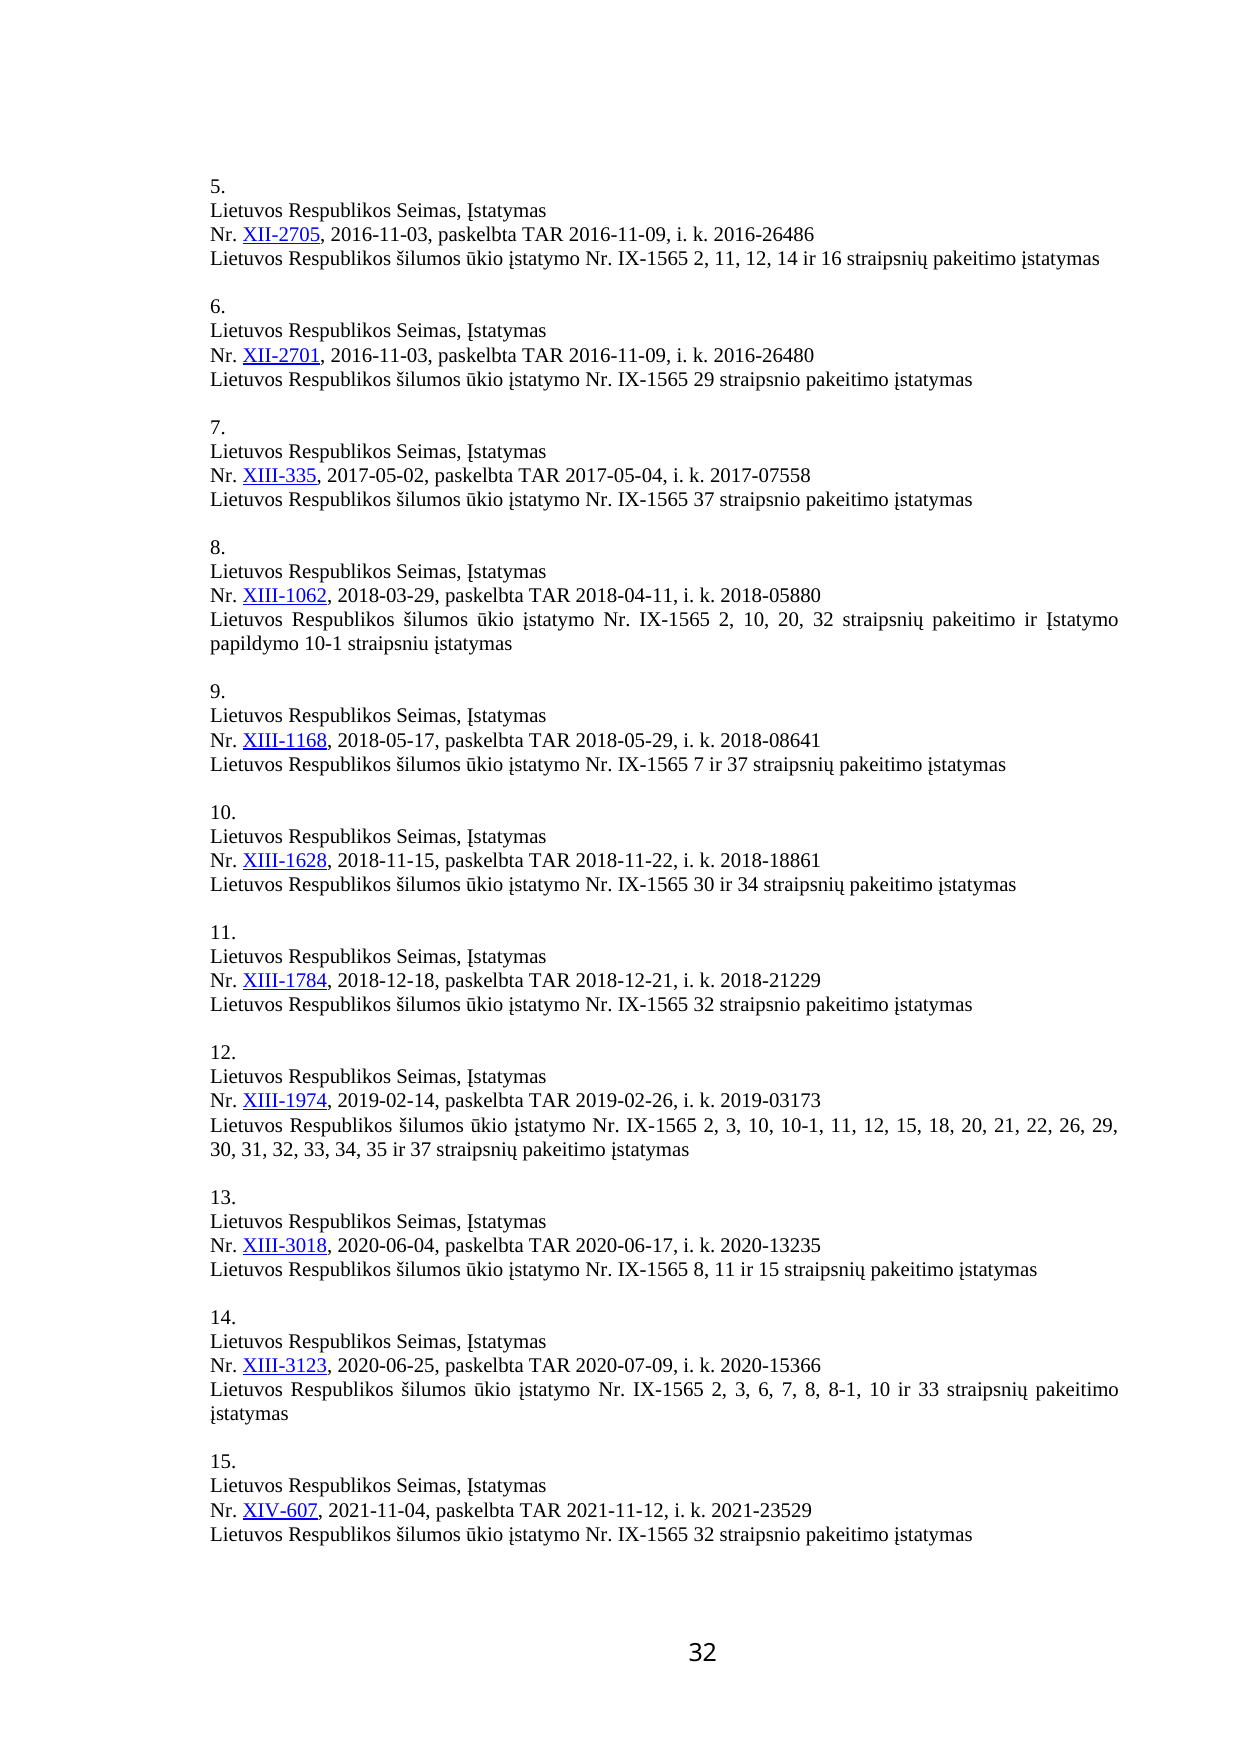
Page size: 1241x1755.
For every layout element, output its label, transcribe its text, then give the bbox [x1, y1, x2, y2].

text Nr. XIII-1168, 2018-05-17, paskelbta TAR 2018-05-29, i. k. 2018-08641 [210, 727, 1120, 752]
text Nr. XIV-607, 2021-11-04, paskelbta TAR 2021-11-12, i. k. 2021-23529 [210, 1497, 1120, 1522]
text Lietuvos Respublikos šilumos ūkio įstatymo Nr. IX-1565 2, 3, 10, 10-1, 11, 12, 15, 18, 20, 21, 22, 26, 29, 30, 31, 32, 33, 34, 35 ir 37 straipsnių pakeitimo įstatymas [210, 1112, 1120, 1161]
text Nr. XIII-3123, 2020-06-25, paskelbta TAR 2020-07-09, i. k. 2020-15366 [210, 1353, 1120, 1377]
text Nr. XIII-1784, 2018-12-18, paskelbta TAR 2018-12-21, i. k. 2018-21229 [210, 968, 1120, 992]
text Lietuvos Respublikos šilumos ūkio įstatymo Nr. IX-1565 8, 11 ir 15 straipsnių pakeitimo įstatymas [210, 1257, 1120, 1281]
text 6. [210, 294, 1120, 318]
text Lietuvos Respublikos Seimas, Įstatymas [210, 824, 1120, 848]
text 11. [210, 920, 1120, 944]
text Lietuvos Respublikos šilumos ūkio įstatymo Nr. IX-1565 2, 11, 12, 14 ir 16 straipsnių pakeitimo įstatymas [210, 246, 1120, 270]
text 8. [210, 535, 1120, 559]
text Nr. XIII-1628, 2018-11-15, paskelbta TAR 2018-11-22, i. k. 2018-18861 [210, 848, 1120, 872]
text Lietuvos Respublikos šilumos ūkio įstatymo Nr. IX-1565 30 ir 34 straipsnių pakeitimo įstatymas [210, 872, 1120, 896]
text Nr. XII-2701, 2016-11-03, paskelbta TAR 2016-11-09, i. k. 2016-26480 [210, 342, 1120, 367]
text Lietuvos Respublikos Seimas, Įstatymas [210, 198, 1120, 222]
text Lietuvos Respublikos Seimas, Įstatymas [210, 439, 1120, 463]
text Lietuvos Respublikos Seimas, Įstatymas [210, 559, 1120, 583]
text Lietuvos Respublikos Seimas, Įstatymas [210, 944, 1120, 968]
text Lietuvos Respublikos Seimas, Įstatymas [210, 1329, 1120, 1353]
text 15. [210, 1449, 1120, 1473]
text 14. [210, 1305, 1120, 1329]
text Lietuvos Respublikos šilumos ūkio įstatymo Nr. IX-1565 37 straipsnio pakeitimo įstatymas [210, 487, 1120, 511]
text Lietuvos Respublikos Seimas, Įstatymas [210, 1064, 1120, 1088]
text Nr. XII-2705, 2016-11-03, paskelbta TAR 2016-11-09, i. k. 2016-26486 [210, 222, 1120, 246]
text Lietuvos Respublikos Seimas, Įstatymas [210, 1473, 1120, 1497]
text Lietuvos Respublikos šilumos ūkio įstatymo Nr. IX-1565 32 straipsnio pakeitimo įstatymas [210, 1522, 1120, 1546]
text 7. [210, 415, 1120, 439]
text Nr. XIII-1974, 2019-02-14, paskelbta TAR 2019-02-26, i. k. 2019-03173 [210, 1088, 1120, 1112]
text Lietuvos Respublikos šilumos ūkio įstatymo Nr. IX-1565 2, 10, 20, 32 straipsnių pakeitimo ir Įstatymo papildymo 10-1 straipsniu įstatymas [210, 607, 1120, 655]
text Nr. XIII-3018, 2020-06-04, paskelbta TAR 2020-06-17, i. k. 2020-13235 [210, 1233, 1120, 1257]
text Lietuvos Respublikos Seimas, Įstatymas [210, 703, 1120, 727]
text 13. [210, 1185, 1120, 1209]
text 10. [210, 800, 1120, 824]
text Nr. XIII-1062, 2018-03-29, paskelbta TAR 2018-04-11, i. k. 2018-05880 [210, 583, 1120, 607]
text Lietuvos Respublikos Seimas, Įstatymas [210, 318, 1120, 342]
text Lietuvos Respublikos šilumos ūkio įstatymo Nr. IX-1565 29 straipsnio pakeitimo įstatymas [210, 367, 1120, 391]
text Lietuvos Respublikos šilumos ūkio įstatymo Nr. IX-1565 7 ir 37 straipsnių pakeitimo įstatymas [210, 752, 1120, 776]
text Lietuvos Respublikos Seimas, Įstatymas [210, 1209, 1120, 1233]
text Lietuvos Respublikos šilumos ūkio įstatymo Nr. IX-1565 32 straipsnio pakeitimo įstatymas [210, 992, 1120, 1016]
text 9. [210, 679, 1120, 703]
text Lietuvos Respublikos šilumos ūkio įstatymo Nr. IX-1565 2, 3, 6, 7, 8, 8-1, 10 ir 33 straipsnių pakeitimo įstatymas [210, 1377, 1120, 1425]
text 12. [210, 1040, 1120, 1064]
text 5. [210, 174, 1120, 198]
text Nr. XIII-335, 2017-05-02, paskelbta TAR 2017-05-04, i. k. 2017-07558 [210, 463, 1120, 487]
